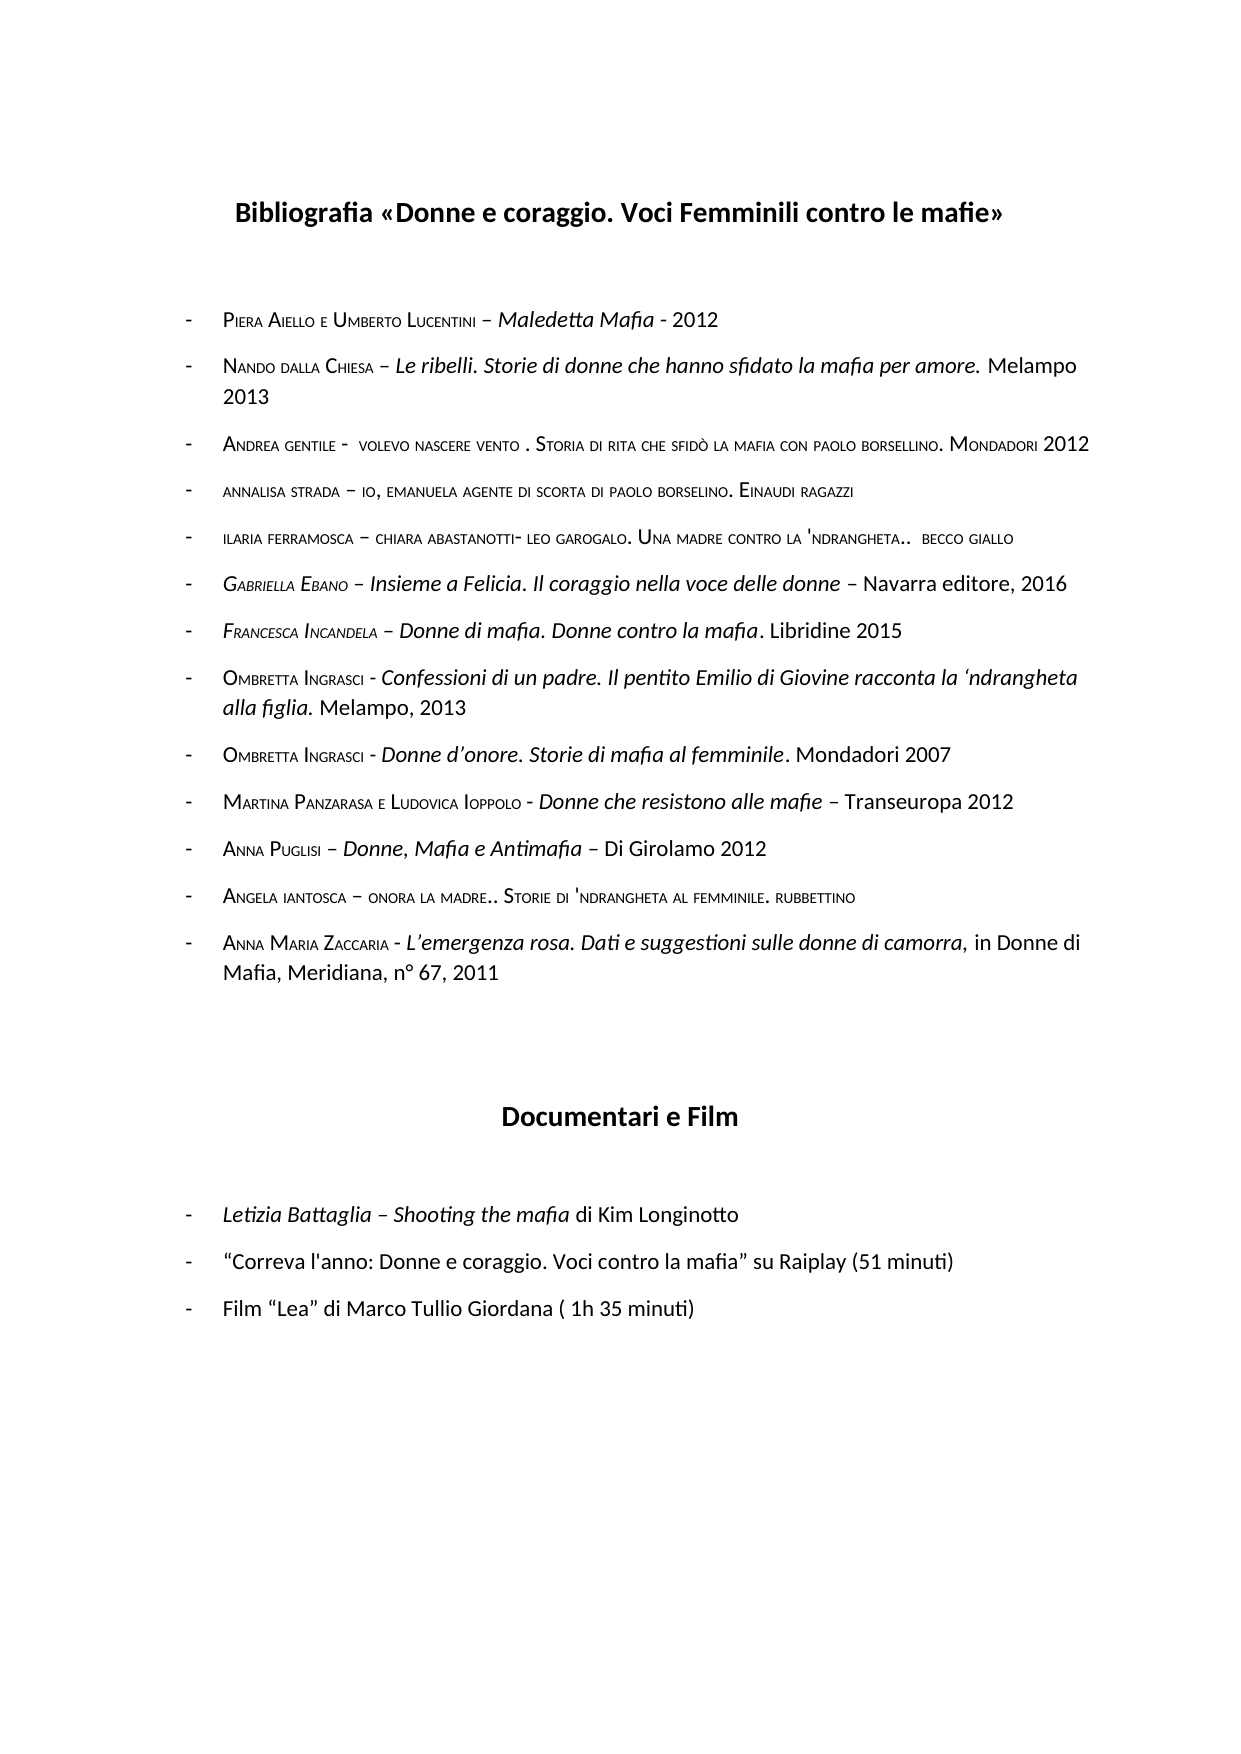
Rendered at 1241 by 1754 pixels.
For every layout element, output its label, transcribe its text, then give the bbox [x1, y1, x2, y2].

text Bibliografia «Donne e coraggio. Voci Femminili contro le mafie» [148, 194, 1093, 230]
list annalisa strada – io, emanuela agente di scorta di paolo borselino. Einaudi ragazzi [185, 476, 1093, 503]
list Francesca Incandela – Donne di mafia. Donne contro la mafia. Libridine 2015 [185, 616, 1093, 644]
list Film “Lea” di Marco Tullio Giordana ( 1h 35 minuti) [185, 1294, 1093, 1322]
list Angela iantosca – onora la madre.. Storie di 'ndrangheta al femminile. rubbettino [185, 881, 1093, 909]
list Letizia Battaglia – Shooting the mafia di Kim Longinotto [185, 1200, 1093, 1228]
list ilaria ferramosca – chiara abastanotti- leo garogalo. Una madre contro la 'ndrangheta.. becco giallo [185, 522, 1093, 550]
list Gabriella Ebano – Insieme a Felicia. Il coraggio nella voce delle donne – Navarra editore, 2016 [185, 569, 1093, 597]
list “Correva l'anno: Donne e coraggio. Voci contro la mafia” su Raiplay (51 minuti) [185, 1247, 1093, 1275]
list Ombretta Ingrasci - Donne d’onore. Storie di mafia al femminile. Mondadori 2007 [185, 740, 1093, 768]
list Anna Maria Zaccaria - L’emergenza rosa. Dati e suggestioni sulle donne di camorra, in Donne di Mafia, Meridiana, n° 67, 2011 [185, 928, 1093, 986]
text Documentari e Film [148, 1098, 1093, 1134]
list Piera Aiello e Umberto Lucentini – Maledetta Mafia - 2012 [185, 305, 1093, 333]
list Nando dalla Chiesa – Le ribelli. Storie di donne che hanno sfidato la mafia per amore. Melampo 2013 [185, 352, 1093, 410]
list Anna Puglisi – Donne, Mafia e Antimafia – Di Girolamo 2012 [185, 834, 1093, 862]
list Martina Panzarasa e Ludovica Ioppolo - Donne che resistono alle mafie – Transeuropa 2012 [185, 787, 1093, 815]
list Ombretta Ingrasci - Confessioni di un padre. Il pentito Emilio di Giovine racconta la ‘ndrangheta alla figlia. Melampo, 2013 [185, 663, 1093, 721]
list Andrea gentile - volevo nascere vento . Storia di rita che sfidò la mafia con paolo borsellino. Mondadori 2012 [185, 429, 1093, 457]
